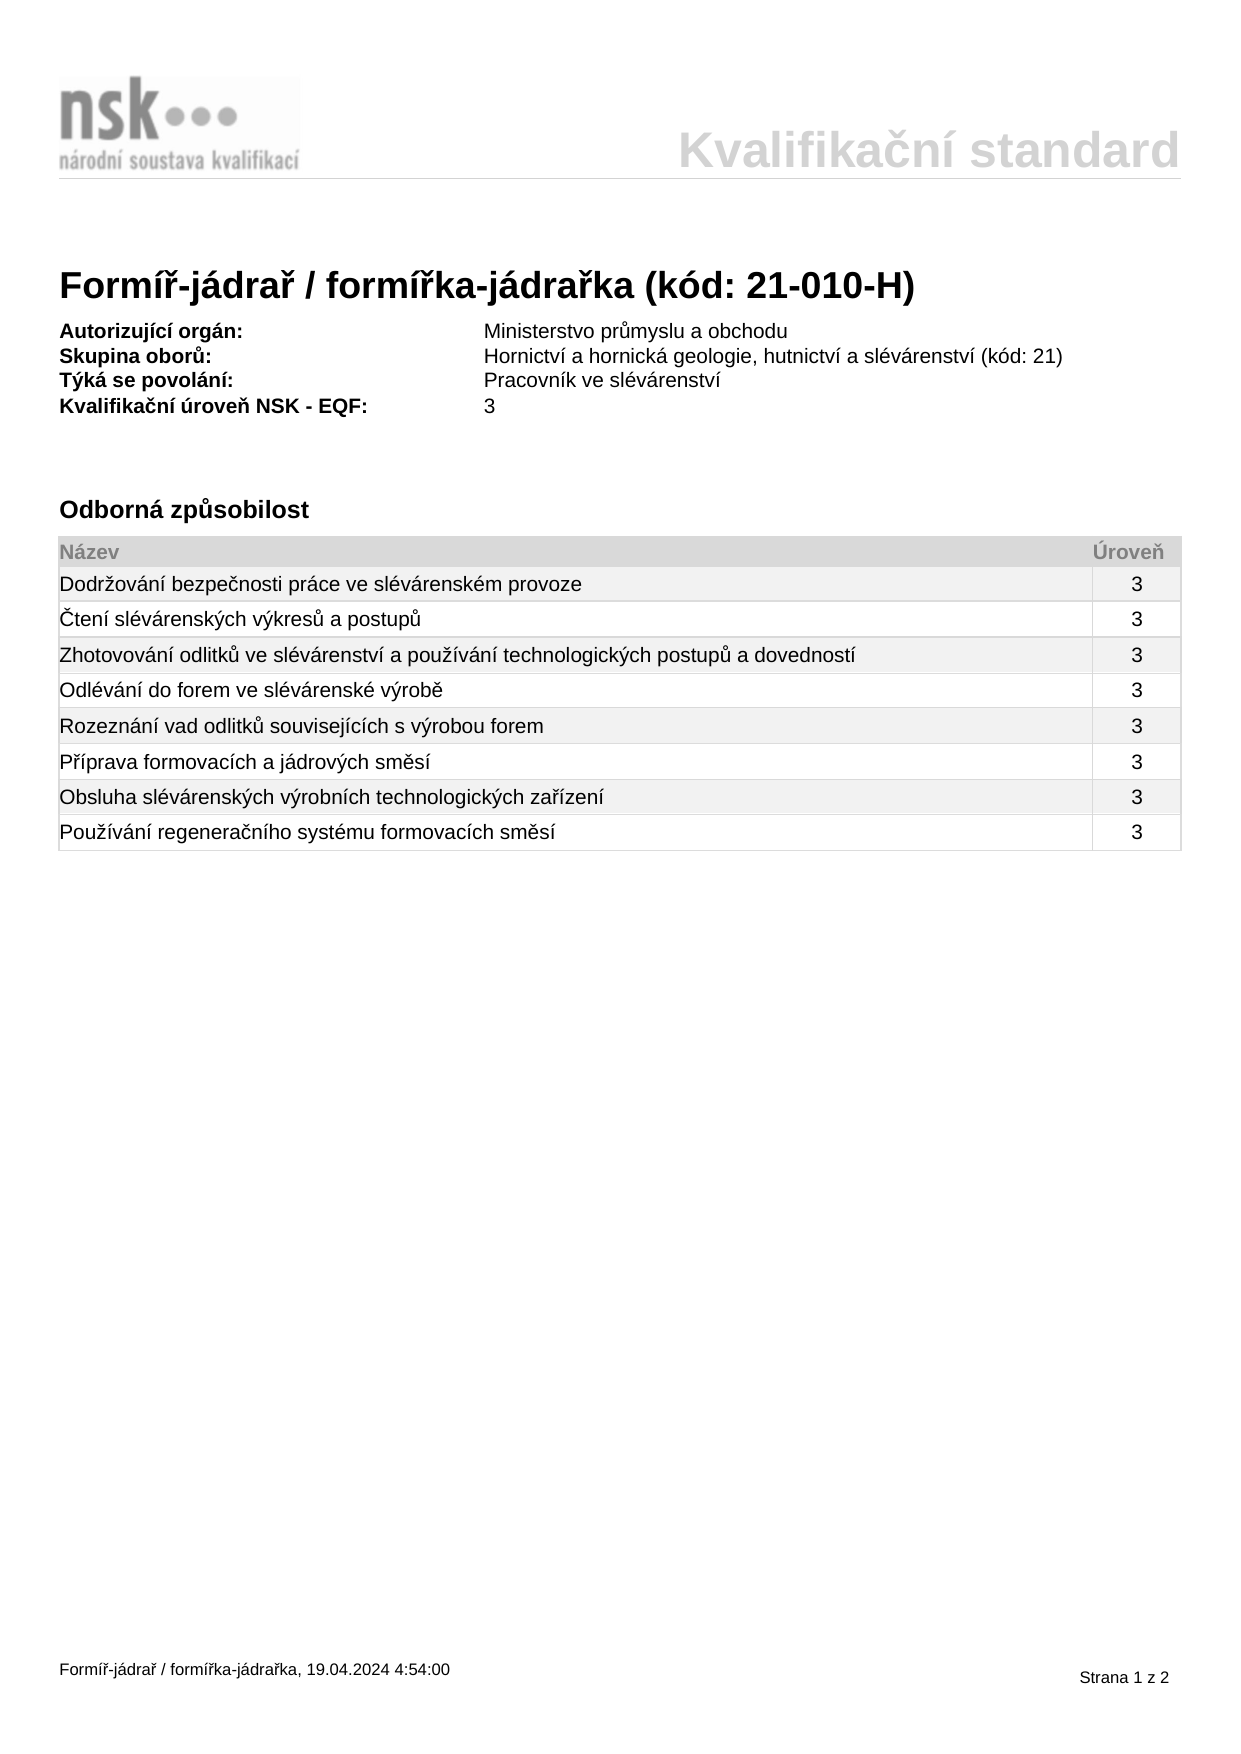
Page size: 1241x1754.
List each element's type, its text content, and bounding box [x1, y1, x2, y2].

table_cell [1093, 524, 1169, 536]
table_cell Úroveň [1093, 537, 1180, 566]
table_cell [620, 1150, 626, 1404]
table_cell [1169, 307, 1181, 319]
table_cell Příprava formovacích a jádrových směsí [60, 744, 1092, 779]
table_cell [59, 418, 483, 489]
table_cell [484, 851, 620, 1149]
table_cell [59, 172, 483, 178]
table_cell [626, 524, 862, 536]
table_cell 3 [1093, 708, 1180, 743]
table_cell Rozeznání vad odlitků souvisejících s výrobou forem [60, 708, 1092, 743]
table_cell 3 [484, 394, 1181, 417]
table_cell Pracovník ve slévárenství [484, 368, 1181, 393]
table_cell Odlévání do forem ve slévárenské výrobě [60, 674, 1092, 707]
picture [58, 59, 621, 172]
table_cell [620, 307, 626, 319]
table_cell Název [60, 537, 1092, 566]
table_cell 3 [1093, 602, 1180, 636]
table_cell [1093, 1150, 1169, 1404]
table_cell 3 [1093, 815, 1180, 849]
table_cell Čtení slévárenských výkresů a postupů [60, 602, 1092, 636]
table_cell Autorizující orgán: [59, 319, 483, 343]
table_header Kvalifikační standard [626, 59, 1181, 178]
table_cell [862, 418, 1093, 489]
table_cell 3 [1093, 674, 1180, 707]
table_cell Strana 1 z 2 [862, 1660, 1169, 1696]
table_cell [59, 307, 483, 319]
table_cell [862, 524, 1093, 536]
table_cell [1169, 524, 1181, 536]
table_cell [59, 1150, 483, 1404]
table_cell [620, 196, 626, 224]
table_cell [1169, 1660, 1181, 1696]
table_cell [862, 307, 1093, 319]
table_cell [862, 851, 1093, 1149]
table_cell [1169, 1150, 1181, 1404]
table_cell [1169, 418, 1181, 489]
table_cell [484, 418, 620, 489]
table_cell [626, 1150, 862, 1404]
table_cell [862, 1405, 1093, 1659]
table_cell Formíř-jádrař / formířka-jádrařka (kód: 21-010-H) [59, 224, 1181, 307]
table_cell [59, 179, 1181, 196]
table_cell [620, 524, 626, 536]
table_cell 3 [1093, 780, 1180, 813]
table_cell [59, 524, 483, 536]
table_cell Skupina oborů: [59, 344, 483, 368]
table_cell [484, 172, 620, 178]
table_cell [626, 851, 862, 1149]
table_cell 3 [1093, 744, 1180, 779]
table_cell [1169, 1405, 1181, 1659]
table_cell Zhotovování odlitků ve slévárenství a používání technologických postupů a dovedností [60, 638, 1092, 672]
table_cell [1169, 851, 1181, 1149]
table_cell Formíř-jádrař / formířka-jádrařka, 19.04.2024 4:54:00 [59, 1660, 862, 1696]
table_cell [626, 418, 862, 489]
table_cell Týká se povolání: [59, 368, 483, 392]
table_cell Odborná způsobilost [59, 489, 1181, 524]
table_cell [862, 1150, 1093, 1404]
table_cell Hornictví a hornická geologie, hutnictví a slévárenství (kód: 21) [484, 344, 1181, 368]
table_cell Obsluha slévárenských výrobních technologických zařízení [60, 780, 1092, 813]
table_cell [626, 1405, 862, 1659]
table_cell Používání regeneračního systému formovacích směsí [60, 815, 1092, 849]
table_cell [620, 418, 626, 489]
table_header [621, 59, 626, 172]
table_cell [1169, 196, 1181, 224]
table_cell [1093, 307, 1169, 319]
table_cell [484, 1405, 620, 1659]
table_cell [1093, 196, 1169, 224]
table_cell [626, 196, 862, 224]
table_cell [484, 1150, 620, 1404]
table_cell [862, 196, 1093, 224]
table_cell [626, 307, 862, 319]
table_cell 3 [1093, 638, 1180, 672]
table_cell [1093, 418, 1169, 489]
table_cell [484, 524, 620, 536]
table_cell [59, 196, 483, 224]
table_cell [1093, 1405, 1169, 1659]
table_cell [484, 307, 620, 319]
table_cell Ministerstvo průmyslu a obchodu [484, 319, 1181, 344]
table_cell [620, 851, 626, 1149]
table_cell [59, 851, 483, 1149]
table_cell [59, 1405, 483, 1659]
table_cell 3 [1093, 567, 1180, 600]
table_cell Kvalifikační úroveň NSK - EQF: [59, 394, 483, 417]
table_cell [484, 196, 620, 224]
table_cell [1093, 851, 1169, 1149]
table_cell Dodržování bezpečnosti práce ve slévárenském provoze [60, 567, 1092, 600]
table_cell [620, 1405, 626, 1659]
